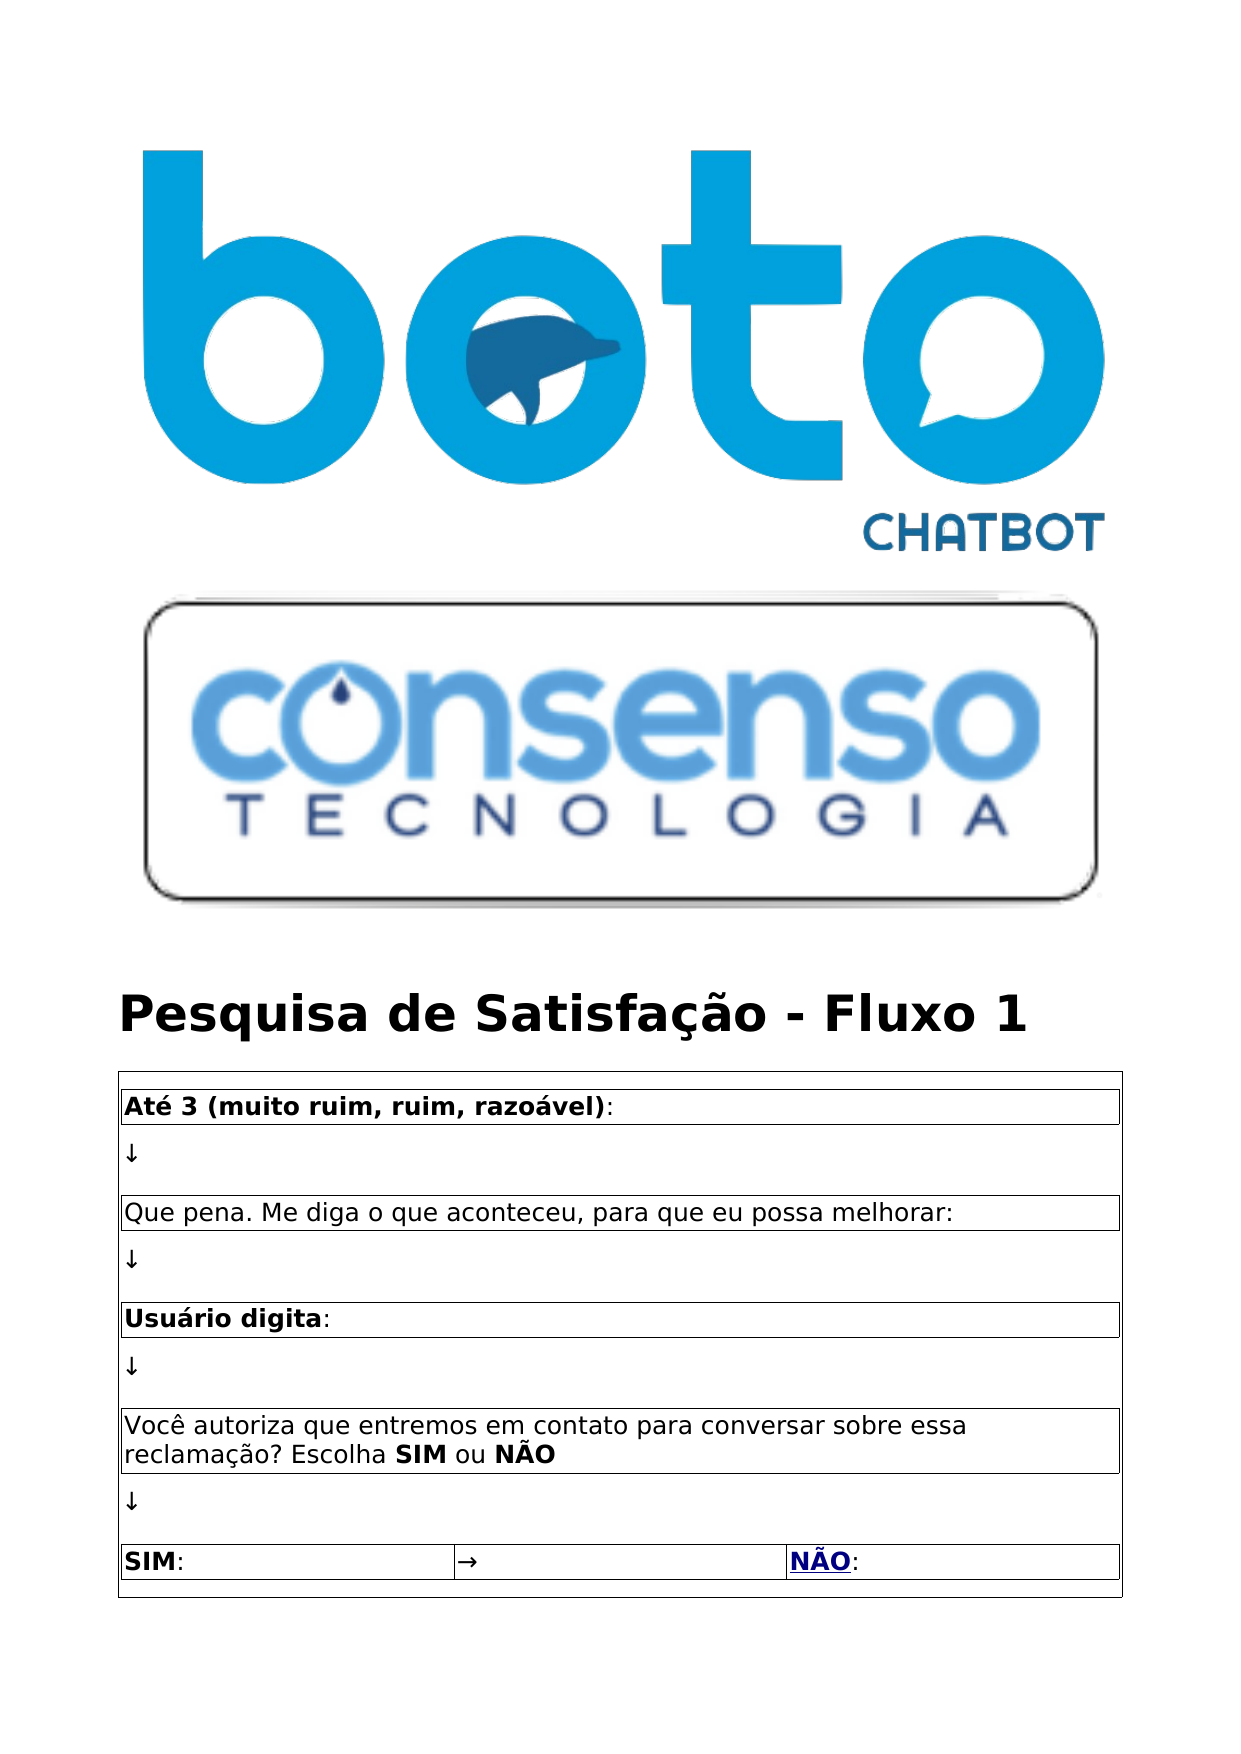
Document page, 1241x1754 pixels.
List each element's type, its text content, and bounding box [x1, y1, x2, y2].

table_header Usuário digita: [122, 1303, 1119, 1337]
table_header ↓ ↓ ↓ ↓ [119, 1072, 1122, 1597]
subtitle Pesquisa de Satisfação - Fluxo 1 [118, 985, 1122, 1044]
table_header Que pena. Me diga o que aconteceu, para que eu possa melhorar: [122, 1196, 1119, 1230]
table_header SIM: [122, 1545, 454, 1579]
table_header Até 3 (muito ruim, ruim, razoável): [122, 1090, 1119, 1124]
table_header NÃO: [787, 1545, 1119, 1579]
picture [118, 118, 1123, 575]
table_header Você autoriza que entremos em contato para conversar sobre essa reclamação? Escolha SIM ou NÃO [122, 1409, 1119, 1472]
picture [118, 586, 1123, 936]
table_header → [455, 1545, 786, 1579]
